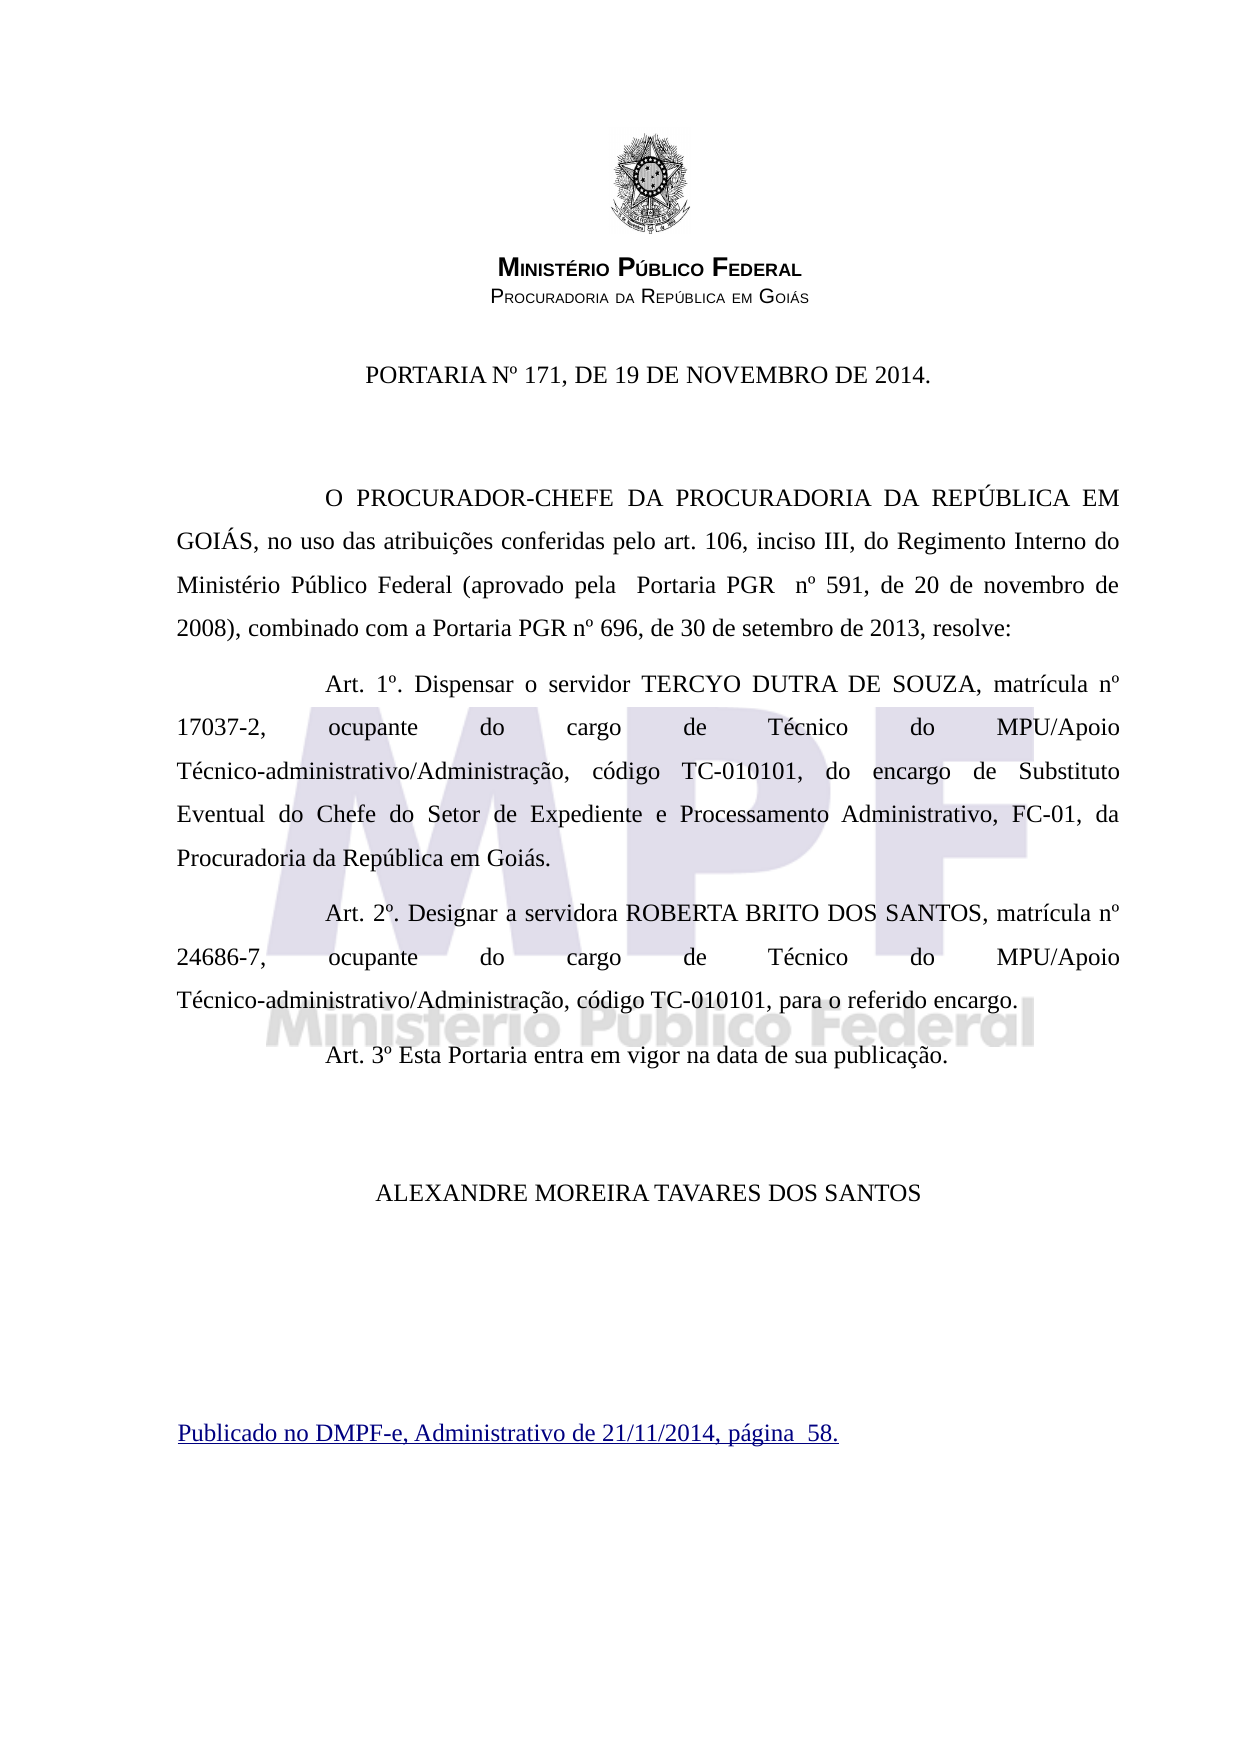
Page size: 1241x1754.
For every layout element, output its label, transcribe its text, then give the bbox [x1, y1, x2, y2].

text Art. 1º. Dispensar o servidor TERCYO DUTRA DE SOUZA, matrícula nº 17037-2, ocupante do cargo de Técnico do MPU/Apoio Técnico-administrativo/Administração, código TC-010101, do encargo de Substituto Eventual do Chefe do Setor de Expediente e Processamento Administrativo, FC-01, da Procuradoria da República em Goiás. [176, 668, 1121, 872]
text Procuradoria da República em Goiás [177, 284, 1122, 308]
text Publicado no DMPF-e, Administrativo de 21/11/2014, página 58. [177, 1417, 1122, 1446]
picture [608, 127, 691, 234]
text O PROCURADOR-CHEFE DA PROCURADORIA DA REPÚBLICA EM GOIÁS, no uso das atribuições conferidas pelo art. 106, inciso III, do Regimento Interno do Ministério Público Federal (aprovado pela Portaria PGR nº 591, de 20 de novembro de 2008), combinado com a Portaria PGR nº 696, de 30 de setembro de 2013, resolve: [176, 483, 1121, 642]
text Art. 2º. Designar a servidora ROBERTA BRITO DOS SANTOS, matrícula nº 24686-7, ocupante do cargo de Técnico do MPU/Apoio Técnico-administrativo/Administração, código TC-010101, para o referido encargo. [176, 898, 1121, 1014]
picture [266, 1014, 1034, 1040]
text ALEXANDRE MOREIRA TAVARES DOS SANTOS [176, 1177, 1121, 1206]
picture [266, 872, 1034, 898]
text Art. 3º Esta Portaria entra em vigor na data de sua publicação. [176, 1040, 1121, 1069]
text Ministério Público Federal [177, 251, 1122, 282]
subtitle PORTARIA Nº 171, DE 19 DE NOVEMBRO DE 2014. [176, 360, 1121, 389]
